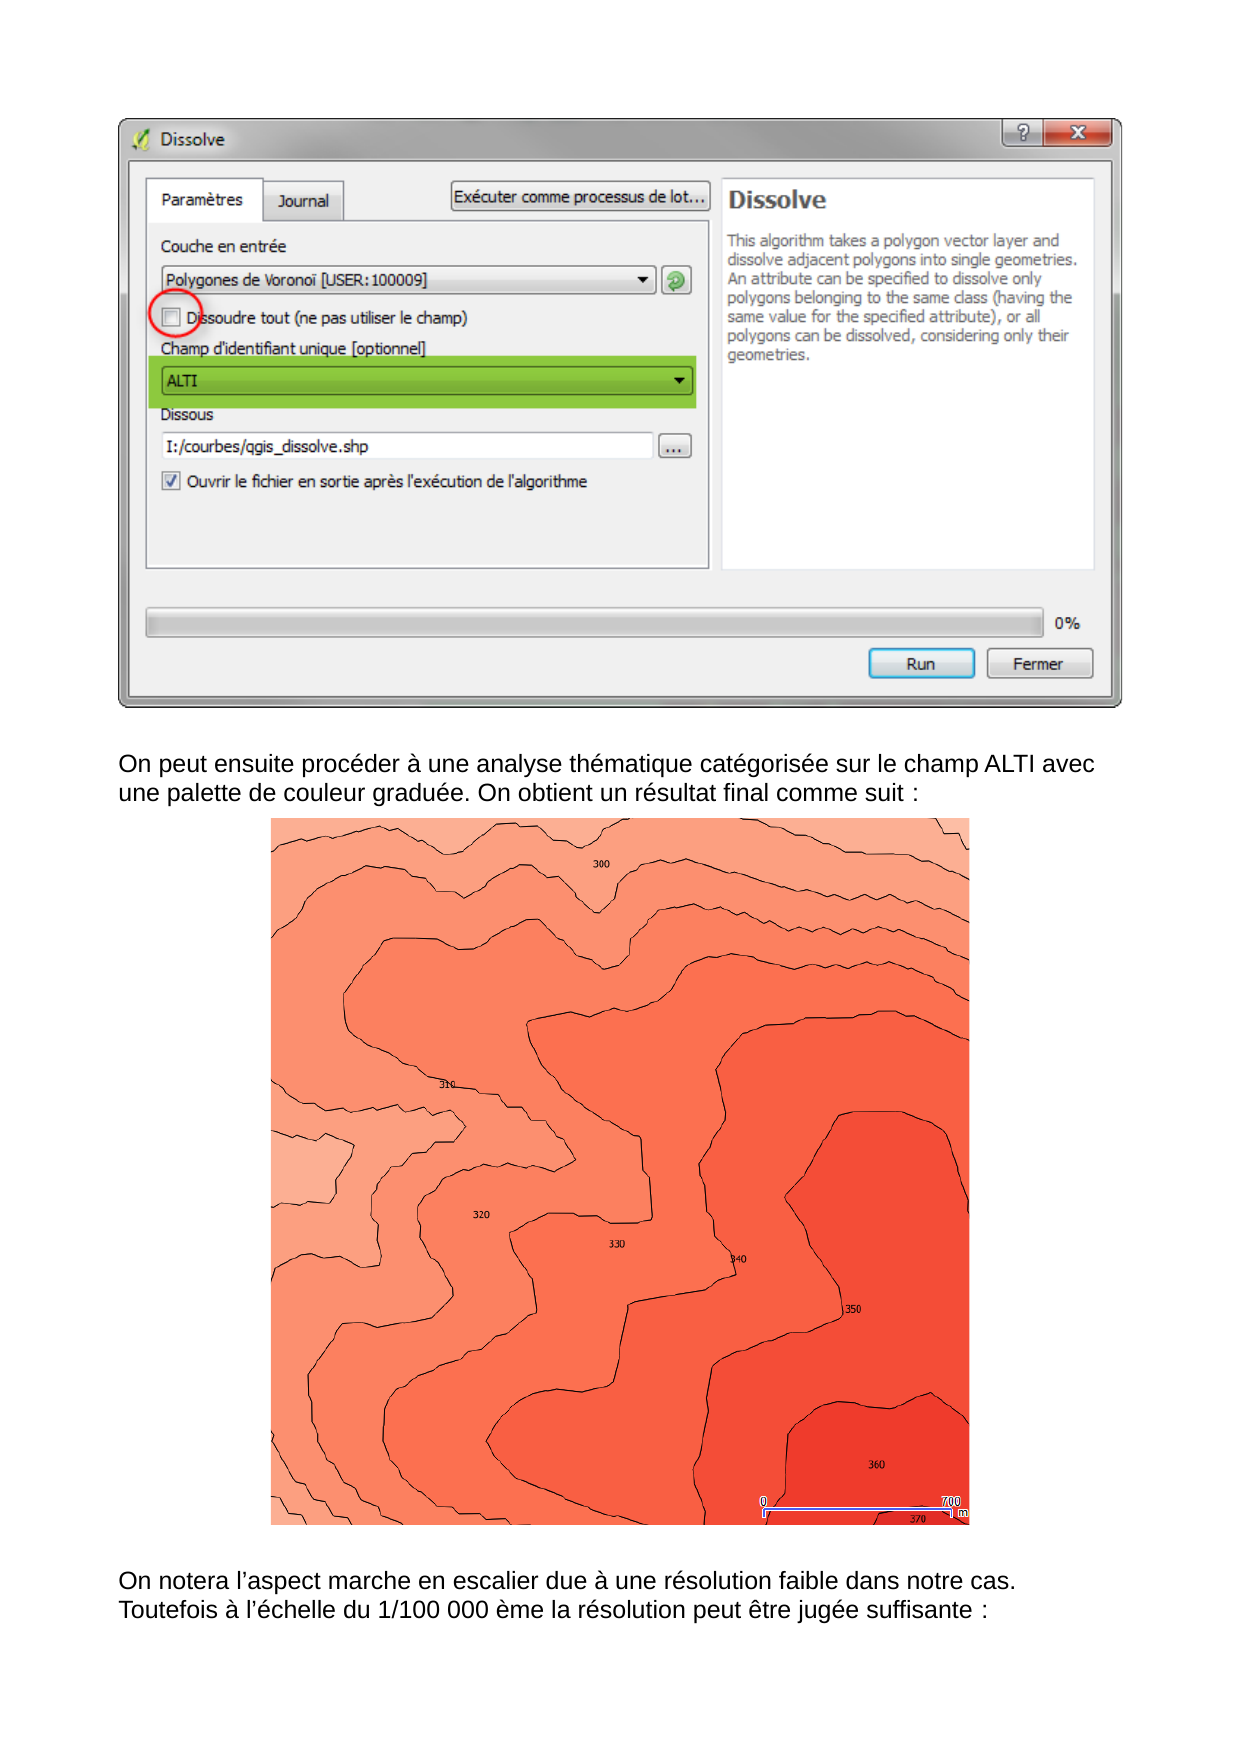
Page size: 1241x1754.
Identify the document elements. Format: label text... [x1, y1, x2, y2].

text On peut ensuite procéder à une analyse thématique catégorisée sur le champ ALTI avec une palette de couleur graduée. On obtient un résultat final comme suit : [118, 749, 1122, 806]
picture [270, 818, 970, 1525]
picture [118, 118, 1123, 708]
text On notera l’aspect marche en escalier due à une résolution faible dans notre cas. Toutefois à l’échelle du 1/100 000 ème la résolution peut être jugée suffisante : [118, 1566, 1122, 1623]
